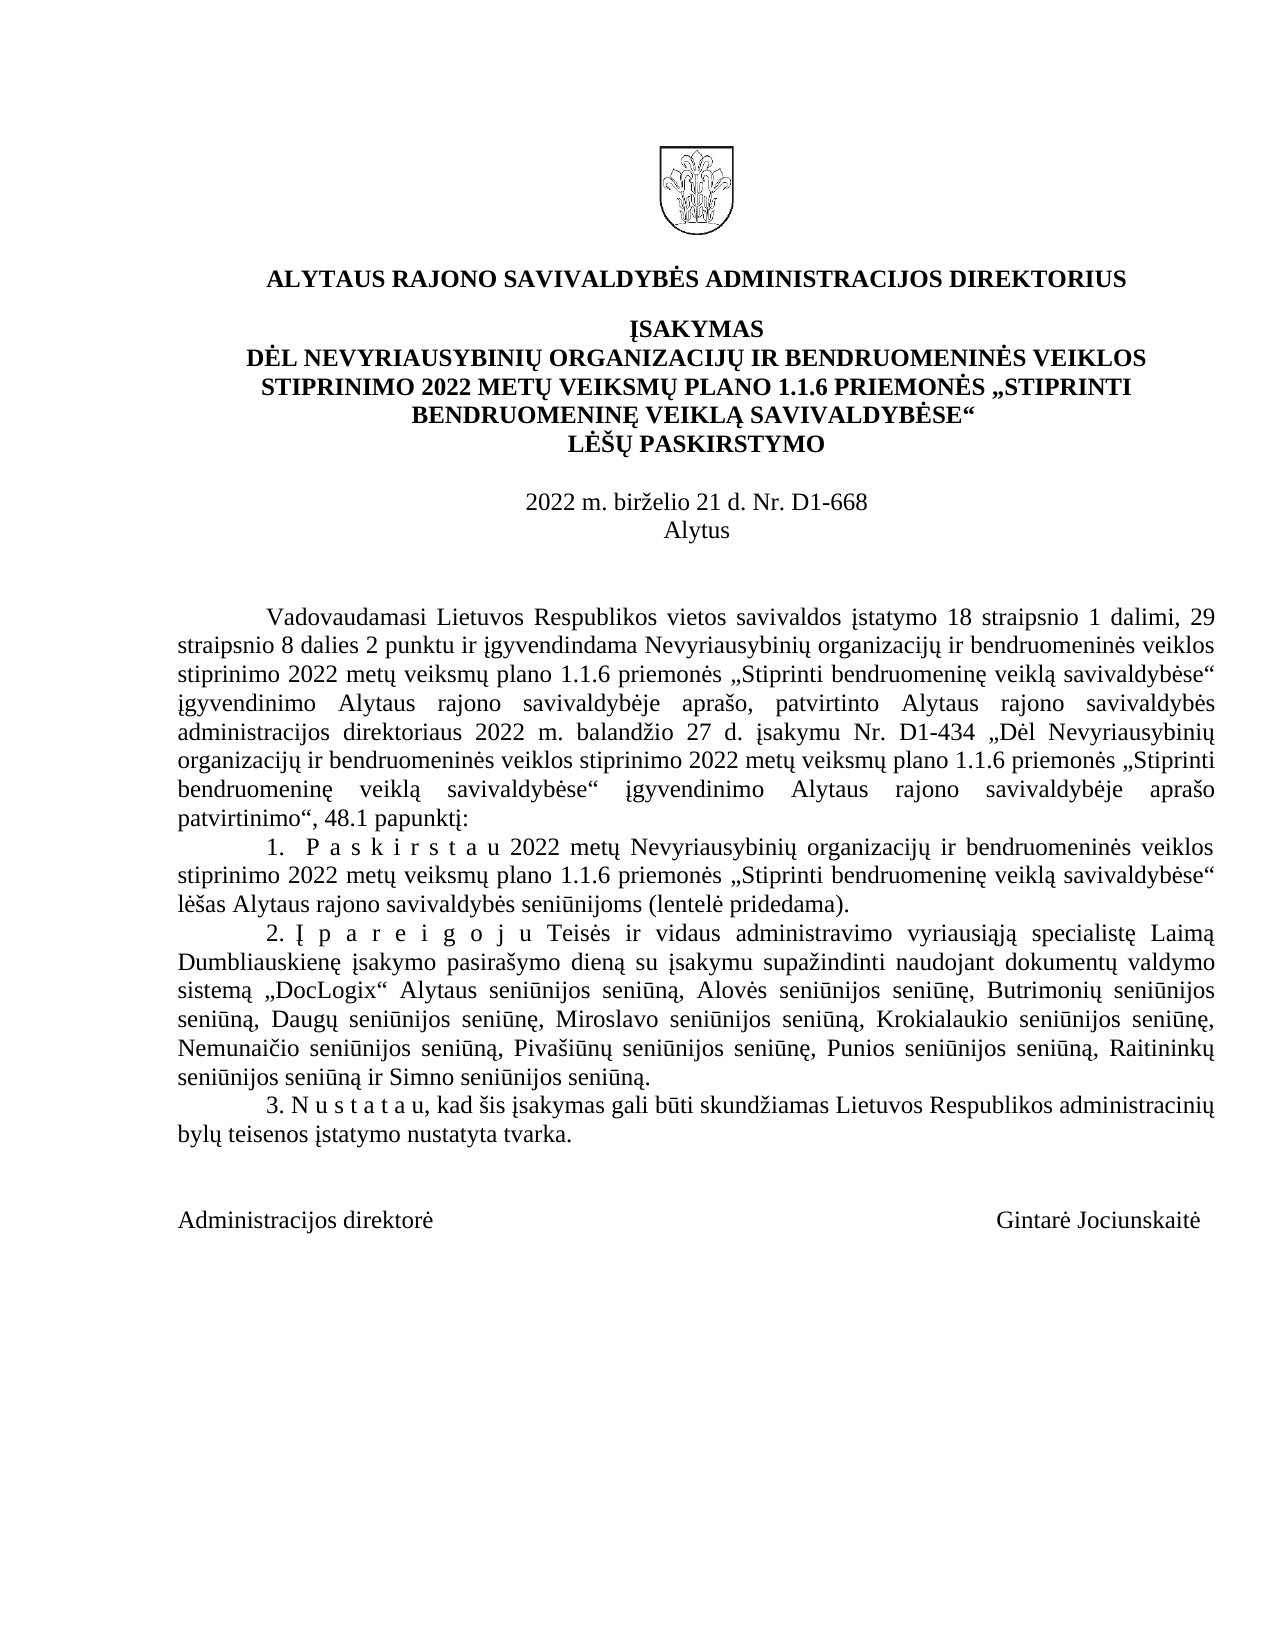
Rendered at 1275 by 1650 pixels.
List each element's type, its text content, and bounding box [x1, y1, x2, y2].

text 3. N u s t a t a u, kad šis įsakymas gali būti skundžiamas Lietuvos Respublikos administracinių bylų teisenos įstatymo nustatyta tvarka. [177, 1090, 1216, 1148]
text ALYTAUS RAJONO SAVIVALDYBĖS ADMINISTRACIJOS DIREKTORIUS [177, 264, 1216, 292]
text LĖŠŲ PASKIRSTYMO [177, 429, 1216, 458]
text Administracijos direktorė Gintarė Jociunskaitė [177, 1205, 1216, 1234]
text Vadovaudamasi Lietuvos Respublikos vietos savivaldos įstatymo 18 straipsnio 1 dalimi, 29 straipsnio 8 dalies 2 punktu ir įgyvendindama Nevyriausybinių organizacijų ir bendruomeninės veiklos stiprinimo 2022 metų veiksmų plano 1.1.6 priemonės „Stiprinti bendruomeninę veiklą savivaldybėse“ įgyvendinimo Alytaus rajono savivaldybėje aprašo, patvirtinto Alytaus rajono savivaldybės administracijos direktoriaus 2022 m. balandžio 27 d. įsakymu Nr. D1-434 „Dėl Nevyriausybinių organizacijų ir bendruomeninės veiklos stiprinimo 2022 metų veiksmų plano 1.1.6 priemonės „Stiprinti bendruomeninę veiklą savivaldybėse“ įgyvendinimo Alytaus rajono savivaldybėje aprašo patvirtinimo“, 48.1 papunktį: [177, 602, 1216, 832]
text DĖL NEVYRIAUSYBINIŲ ORGANIZACIJŲ IR BENDRUOMENINĖS VEIKLOS STIPRINIMO 2022 METŲ VEIKSMŲ PLANO 1.1.6 PRIEMONĖS „STIPRINTI BENDRUOMENINĘ VEIKLĄ SAVIVALDYBĖSE“ [177, 343, 1216, 429]
text 2022 m. birželio 21 d. Nr. D1-668 [177, 487, 1216, 515]
subtitle Alytus [177, 515, 1216, 544]
text 2. Į p a r e i g o j u Teisės ir vidaus administravimo vyriausiąją specialistę Laimą Dumbliauskienę įsakymo pasirašymo dieną su įsakymu supažindinti naudojant dokumentų valdymo sistemą „DocLogix“ Alytaus seniūnijos seniūną, Alovės seniūnijos seniūnę, Butrimonių seniūnijos seniūną, Daugų seniūnijos seniūnę, Miroslavo seniūnijos seniūną, Krokialaukio seniūnijos seniūnę, Nemunaičio seniūnijos seniūną, Pivašiūnų seniūnijos seniūnę, Punios seniūnijos seniūną, Raitininkų seniūnijos seniūną ir Simno seniūnijos seniūną. [177, 918, 1216, 1090]
text ĮSAKYMAS [177, 314, 1216, 343]
text 1. P a s k i r s t a u 2022 metų Nevyriausybinių organizacijų ir bendruomeninės veiklos stiprinimo 2022 metų veiksmų plano 1.1.6 priemonės „Stiprinti bendruomeninę veiklą savivaldybėse“ lėšas Alytaus rajono savivaldybės seniūnijoms (lentelė pridedama). [177, 832, 1216, 918]
